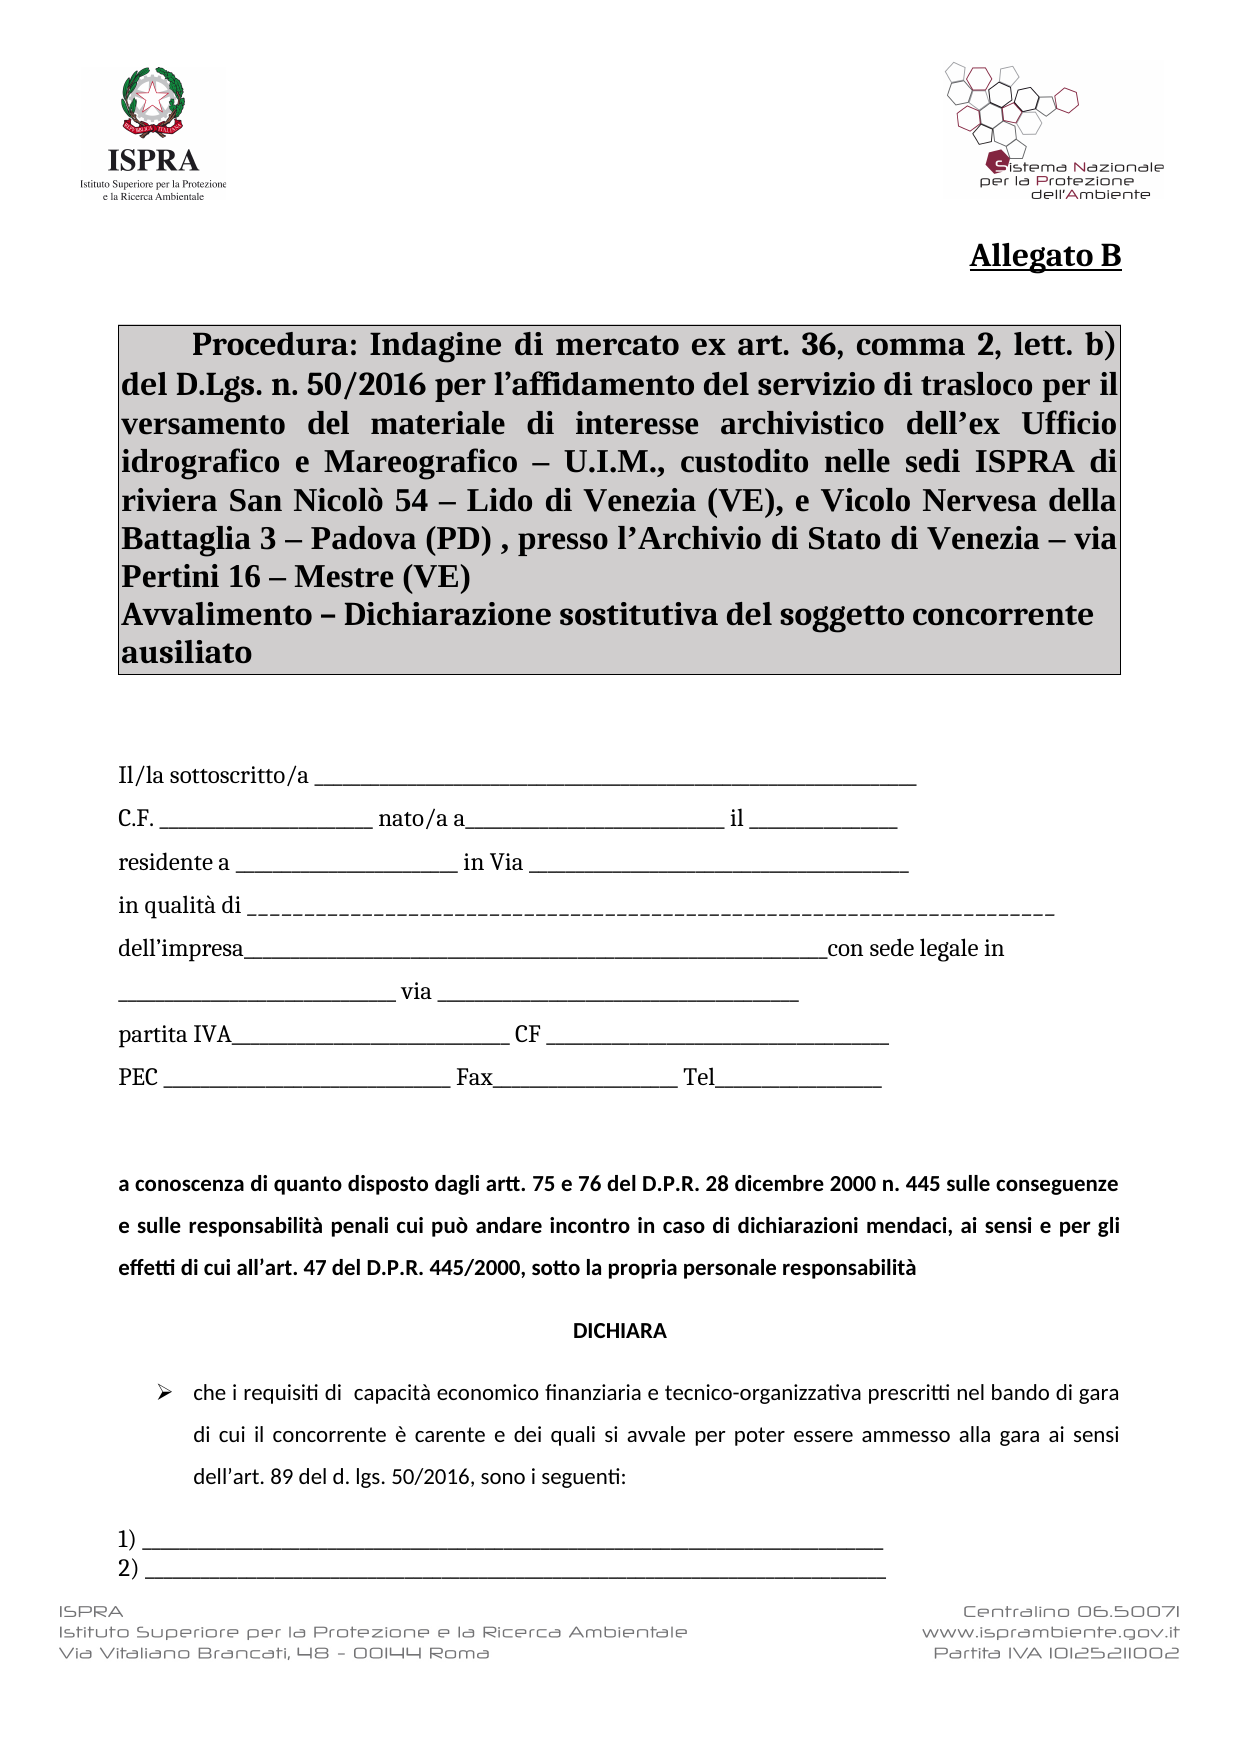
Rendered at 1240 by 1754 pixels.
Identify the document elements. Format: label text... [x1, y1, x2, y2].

list che i requisiti di capacità economico finanziaria e tecnico-organizzativa prescritti nel bando di gara di cui il concorrente è carente e dei quali si avvale per poter essere ammesso alla gara ai sensi dell’art. 89 del d. lgs. 50/2016, sono i seguenti: [156, 1378, 1121, 1491]
text Avvalimento – Dichiarazione sostitutiva del soggetto concorrente ausiliato [119, 594, 1120, 674]
text 1) ________________________________________________________________________________ [118, 1525, 1121, 1554]
text 2) ________________________________________________________________________________ [118, 1554, 1121, 1583]
text partita IVA______________________________ CF _____________________________________ [118, 1020, 1121, 1049]
text a conoscenza di quanto disposto dagli artt. 75 e 76 del D.P.R. 28 dicembre 2000 n. 445 sulle conseguenze e sulle responsabilità penali cui può andare incontro in caso di dichiarazioni mendaci, ai sensi e per gli effetti di cui all’art. 47 del D.P.R. 445/2000, sotto la propria personale responsabilità [118, 1169, 1121, 1281]
text residente a ________________________ in Via _________________________________________ [118, 847, 1121, 876]
text Il/la sottoscritto/a _________________________________________________________________ [118, 761, 1121, 790]
text DICHIARA [118, 1316, 1121, 1344]
text PEC _______________________________ Fax____________________ Tel__________________ [118, 1063, 1121, 1092]
text C.F. _______________________ nato/a a____________________________ il ________________ [118, 804, 1121, 833]
text Procedura: Indagine di mercato ex art. 36, comma 2, lett. b) del D.Lgs. n. 50/2016 per l’affidamento del servizio di trasloco per il versamento del materiale di interesse archivistico dell’ex Ufficio idrografico e Mareografico – U.I.M., custodito nelle sedi ISPRA di riviera San Nicolò 54 – Lido di Venezia (VE), e Vicolo Nervesa della Battaglia 3 – Padova (PD) , presso l’Archivio di Stato di Venezia – via Pertini 16 – Mestre (VE) [119, 326, 1120, 594]
text Allegato B [118, 236, 1121, 274]
text in qualità di ______________________________________________________________________ dell’impresa_______________________________________________________________con sede legale in ______________________________ via _______________________________________ [118, 891, 1121, 1006]
